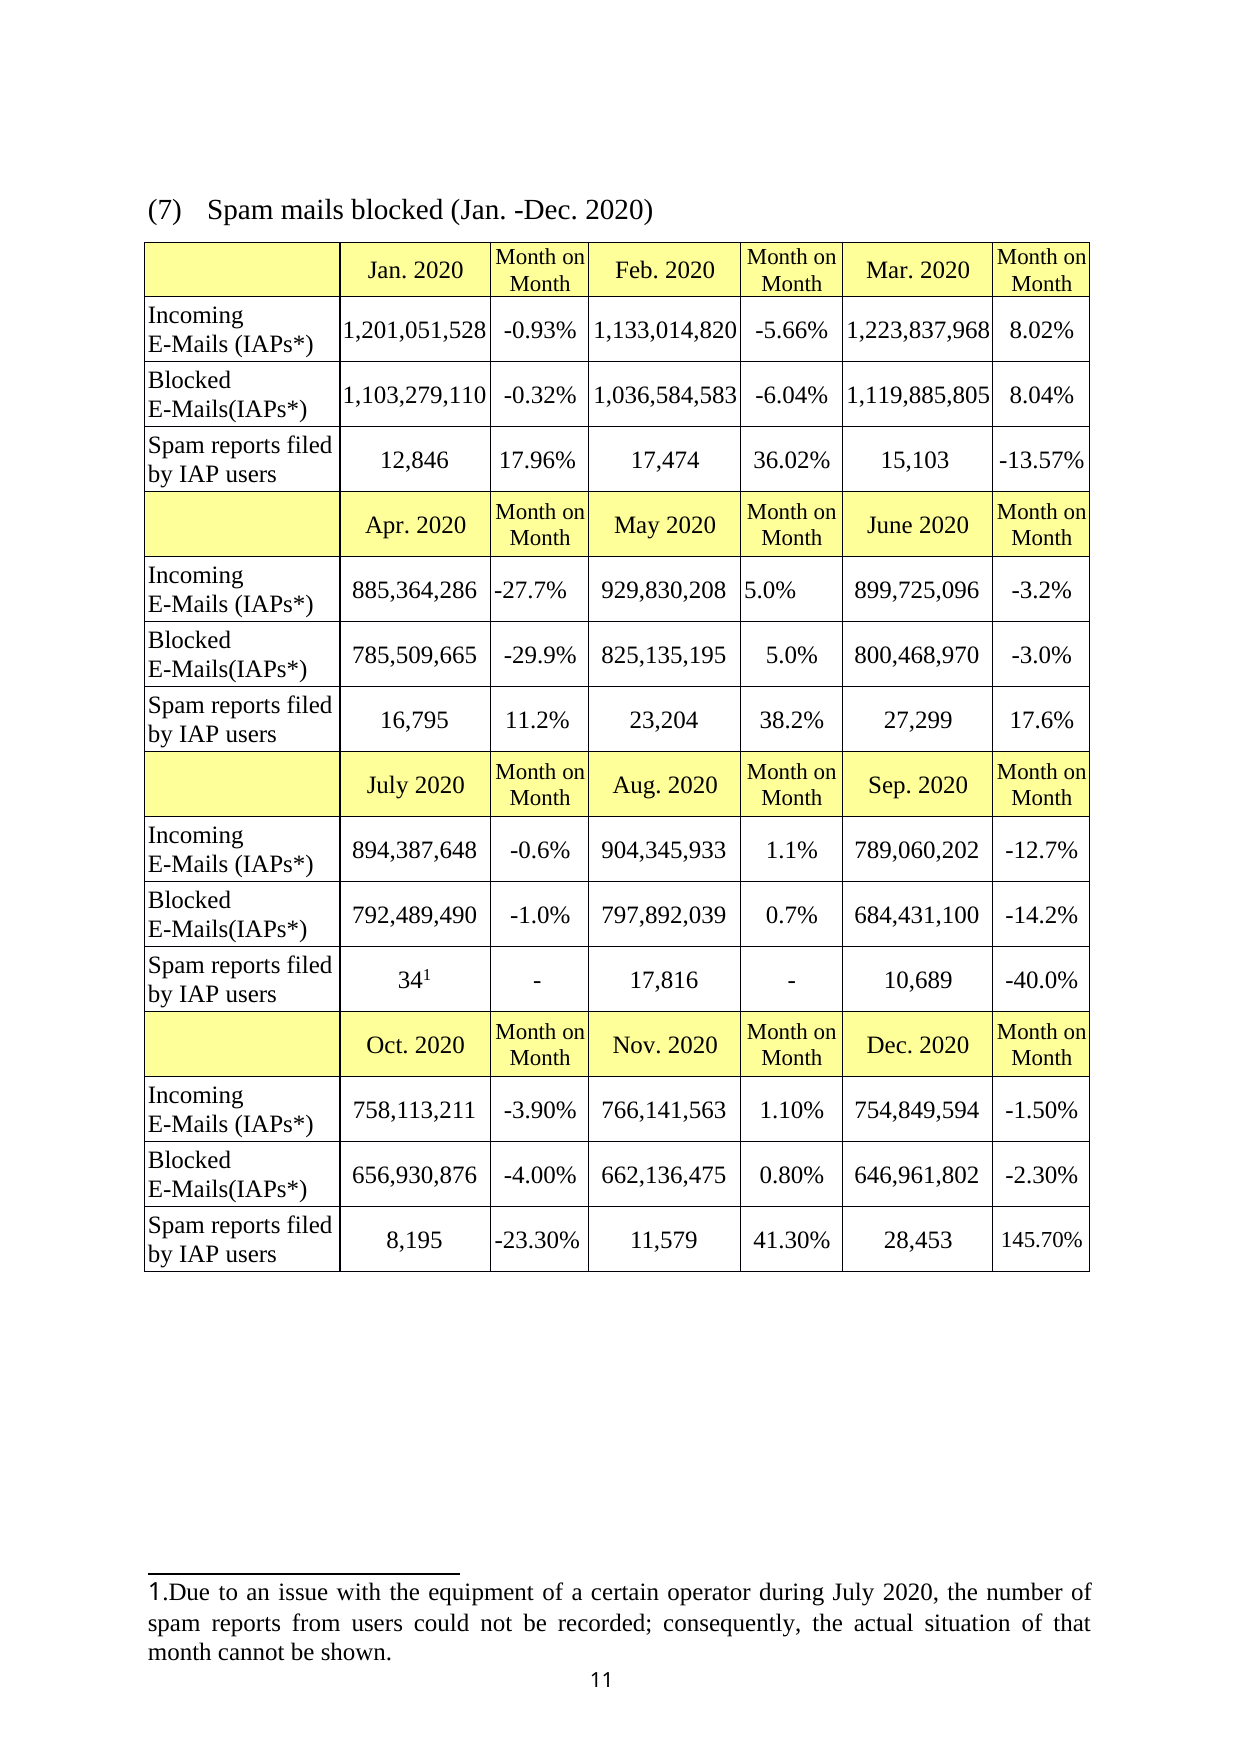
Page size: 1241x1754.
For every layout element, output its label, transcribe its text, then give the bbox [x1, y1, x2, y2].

table_cell Spam reports filed by IAP users [145, 687, 339, 751]
table_cell [145, 752, 339, 816]
table_cell 8.04% [993, 362, 1089, 426]
table_cell 17,816 [589, 947, 740, 1011]
table_cell 646,961,802 [843, 1142, 992, 1206]
table_cell 1,103,279,110 [341, 362, 490, 426]
table_cell -5.66% [741, 297, 842, 361]
table_cell Month on Month [491, 1012, 588, 1076]
table_cell Month on Month [741, 492, 842, 556]
table_cell -3.2% [993, 557, 1089, 621]
table_cell - [491, 947, 588, 1011]
table_cell -0.32% [491, 362, 588, 426]
table_cell Month on Month [741, 752, 842, 816]
table_header Month on Month [993, 243, 1089, 296]
table_cell -27.7% [491, 557, 588, 621]
table_cell 28,453 [843, 1207, 992, 1271]
table_cell Month on Month [741, 1012, 842, 1076]
table_cell -4.00% [491, 1142, 588, 1206]
table_cell Blocked E-Mails(IAPs*) [145, 362, 339, 426]
table_cell 766,141,563 [589, 1077, 740, 1141]
table_cell 17.96% [491, 427, 588, 491]
table_cell [145, 1012, 339, 1076]
table_cell 0.7% [741, 882, 842, 946]
table_cell 11,579 [589, 1207, 740, 1271]
table_cell 1.1% [741, 817, 842, 881]
table_cell 8,195 [341, 1207, 490, 1271]
table_cell 662,136,475 [589, 1142, 740, 1206]
table_cell Month on Month [993, 752, 1089, 816]
table_cell -3.0% [993, 622, 1089, 686]
table_cell -23.30% [491, 1207, 588, 1271]
table_cell 789,060,202 [843, 817, 992, 881]
table_cell -0.6% [491, 817, 588, 881]
table_cell Month on Month [993, 492, 1089, 556]
table_cell Aug. 2020 [589, 752, 740, 816]
table_cell 929,830,208 [589, 557, 740, 621]
table_cell -2.30% [993, 1142, 1089, 1206]
table_cell Spam reports filed by IAP users [145, 947, 339, 1011]
table_cell Incoming E-Mails (IAPs*) [145, 817, 339, 881]
list Spam mails blocked (Jan. -Dec. 2020) [148, 192, 1092, 226]
table_cell 1,036,584,583 [589, 362, 740, 426]
table_cell Spam reports filed by IAP users [145, 1207, 339, 1271]
table_cell 800,468,970 [843, 622, 992, 686]
table_header [145, 243, 339, 296]
table_header Month on Month [491, 243, 588, 296]
table_cell 0.80% [741, 1142, 842, 1206]
table_cell Apr. 2020 [341, 492, 490, 556]
table_cell 754,849,594 [843, 1077, 992, 1141]
table_cell Month on Month [491, 752, 588, 816]
table_cell -40.0% [993, 947, 1089, 1011]
table_cell -1.50% [993, 1077, 1089, 1141]
table_cell Blocked E-Mails(IAPs*) [145, 1142, 339, 1206]
table_cell Sep. 2020 [843, 752, 992, 816]
table_cell [145, 492, 339, 556]
table_cell -6.04% [741, 362, 842, 426]
table_cell 797,892,039 [589, 882, 740, 946]
table_cell Nov. 2020 [589, 1012, 740, 1076]
table_cell Incoming E-Mails (IAPs*) [145, 297, 339, 361]
table_cell 1,133,014,820 [589, 297, 740, 361]
table_cell 17.6% [993, 687, 1089, 751]
table_cell Dec. 2020 [843, 1012, 992, 1076]
table_cell -13.57% [993, 427, 1089, 491]
table_cell 27,299 [843, 687, 992, 751]
table_cell 34 [341, 947, 490, 1011]
table_cell 1,119,885,805 [843, 362, 992, 426]
table_cell 10,689 [843, 947, 992, 1011]
table_cell 785,509,665 [341, 622, 490, 686]
table_cell - [741, 947, 842, 1011]
table_cell -12.7% [993, 817, 1089, 881]
table_cell 885,364,286 [341, 557, 490, 621]
table_cell 1,201,051,528 [341, 297, 490, 361]
table_cell -0.93% [491, 297, 588, 361]
table_header Feb. 2020 [589, 243, 740, 296]
table_cell 899,725,096 [843, 557, 992, 621]
table_cell 894,387,648 [341, 817, 490, 881]
table_cell 1.10% [741, 1077, 842, 1141]
table_cell 17,474 [589, 427, 740, 491]
table_cell Month on Month [993, 1012, 1089, 1076]
table_cell Month on Month [491, 492, 588, 556]
table_cell Incoming E-Mails (IAPs*) [145, 557, 339, 621]
table_cell -3.90% [491, 1077, 588, 1141]
table_cell Oct. 2020 [341, 1012, 490, 1076]
table_cell 8.02% [993, 297, 1089, 361]
table_cell 684,431,100 [843, 882, 992, 946]
table_header Jan. 2020 [341, 243, 490, 296]
table_cell -29.9% [491, 622, 588, 686]
table_cell 23,204 [589, 687, 740, 751]
table_cell Blocked E-Mails(IAPs*) [145, 882, 339, 946]
table_cell 5.0% [741, 557, 842, 621]
table_cell June 2020 [843, 492, 992, 556]
table_header Mar. 2020 [843, 243, 992, 296]
table_cell 16,795 [341, 687, 490, 751]
table_cell 38.2% [741, 687, 842, 751]
table_cell 41.30% [741, 1207, 842, 1271]
table_cell Blocked E-Mails(IAPs*) [145, 622, 339, 686]
table_cell 825,135,195 [589, 622, 740, 686]
table_header Month on Month [741, 243, 842, 296]
table_cell 145.70% [993, 1207, 1089, 1271]
table_cell Incoming E-Mails (IAPs*) [145, 1077, 339, 1141]
table_cell -14.2% [993, 882, 1089, 946]
table_cell July 2020 [341, 752, 490, 816]
table_cell 12,846 [341, 427, 490, 491]
table_cell 11.2% [491, 687, 588, 751]
table_cell 15,103 [843, 427, 992, 491]
table_cell 1,223,837,968 [843, 297, 992, 361]
table_cell 656,930,876 [341, 1142, 490, 1206]
table_cell 792,489,490 [341, 882, 490, 946]
table_cell 5.0% [741, 622, 842, 686]
table_cell 36.02% [741, 427, 842, 491]
table_cell May 2020 [589, 492, 740, 556]
table_cell Spam reports filed by IAP users [145, 427, 339, 491]
table_cell 904,345,933 [589, 817, 740, 881]
table_cell -1.0% [491, 882, 588, 946]
table_cell 758,113,211 [341, 1077, 490, 1141]
